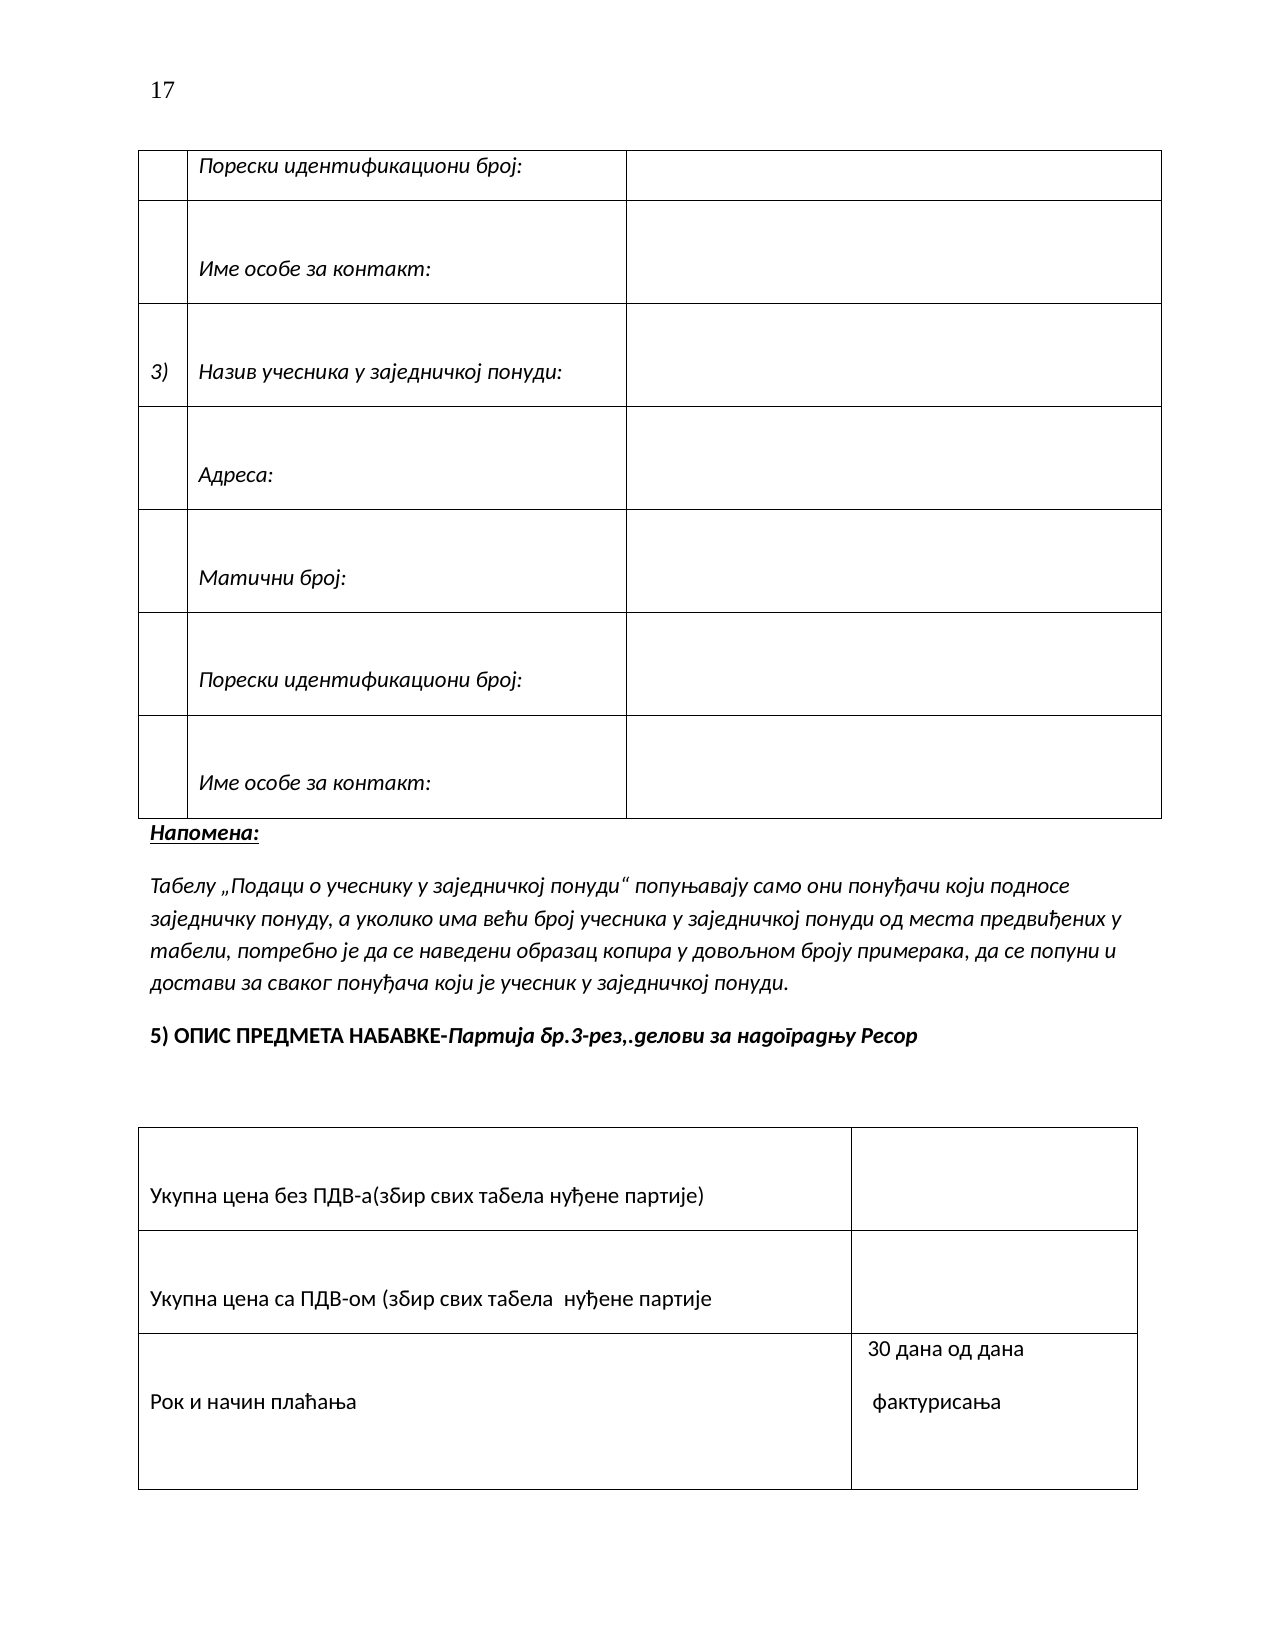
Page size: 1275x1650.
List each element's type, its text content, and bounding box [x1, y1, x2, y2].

table_cell [139, 716, 187, 817]
table_cell Назив учесника у заједничкој понуди: [188, 304, 626, 406]
text Табелу „Подаци о учеснику у заједничкој понуди“ попуњавају само они понуђачи који подносе заједничку понуду, а уколико има већи број учесника у заједничкој понуди од места предвиђених у табели, потребно је да се наведени образац копира у довољном броју примерака, да се попуни и достави за сваког понуђача који је учесник у заједничкој понуди. [150, 871, 1125, 996]
table_cell [139, 407, 187, 509]
table_cell [627, 201, 1161, 303]
table_cell Матични број: [188, 510, 626, 612]
table_cell [139, 510, 187, 612]
table_cell [627, 613, 1161, 714]
table_cell Укупна цена са ПДВ-ом (збир свих табела нуђене партије [139, 1231, 851, 1333]
text 5) ОПИС ПРЕДМЕТА НАБАВКЕ-Партија бр.3-рез,.делови за надоградњу Ресор [150, 1021, 1125, 1049]
table_header Укупна цена без ПДВ-а(збир свих табела нуђене партије) [139, 1128, 851, 1230]
table_cell Рок и начин плаћања [139, 1334, 851, 1489]
table_cell [139, 201, 187, 303]
table_header [852, 1128, 1137, 1230]
table_cell Адреса: [188, 407, 626, 509]
table_cell [627, 716, 1161, 817]
table_cell [627, 151, 1161, 200]
table_cell Име особе за контакт: [188, 201, 626, 303]
table_cell Порески идентификациони број: [188, 151, 626, 200]
table_cell [627, 510, 1161, 612]
table_cell [139, 151, 187, 200]
table_cell [852, 1231, 1137, 1333]
text Напомена: [150, 819, 1125, 846]
table_cell [627, 304, 1161, 406]
table_cell Порески идентификациони број: [188, 613, 626, 714]
table_cell [139, 613, 187, 714]
table_cell [627, 407, 1161, 509]
table_cell 30 дана од дана фактурисања [852, 1334, 1137, 1489]
table_cell 3) [139, 304, 187, 406]
table_cell Име особе за контакт: [188, 716, 626, 817]
